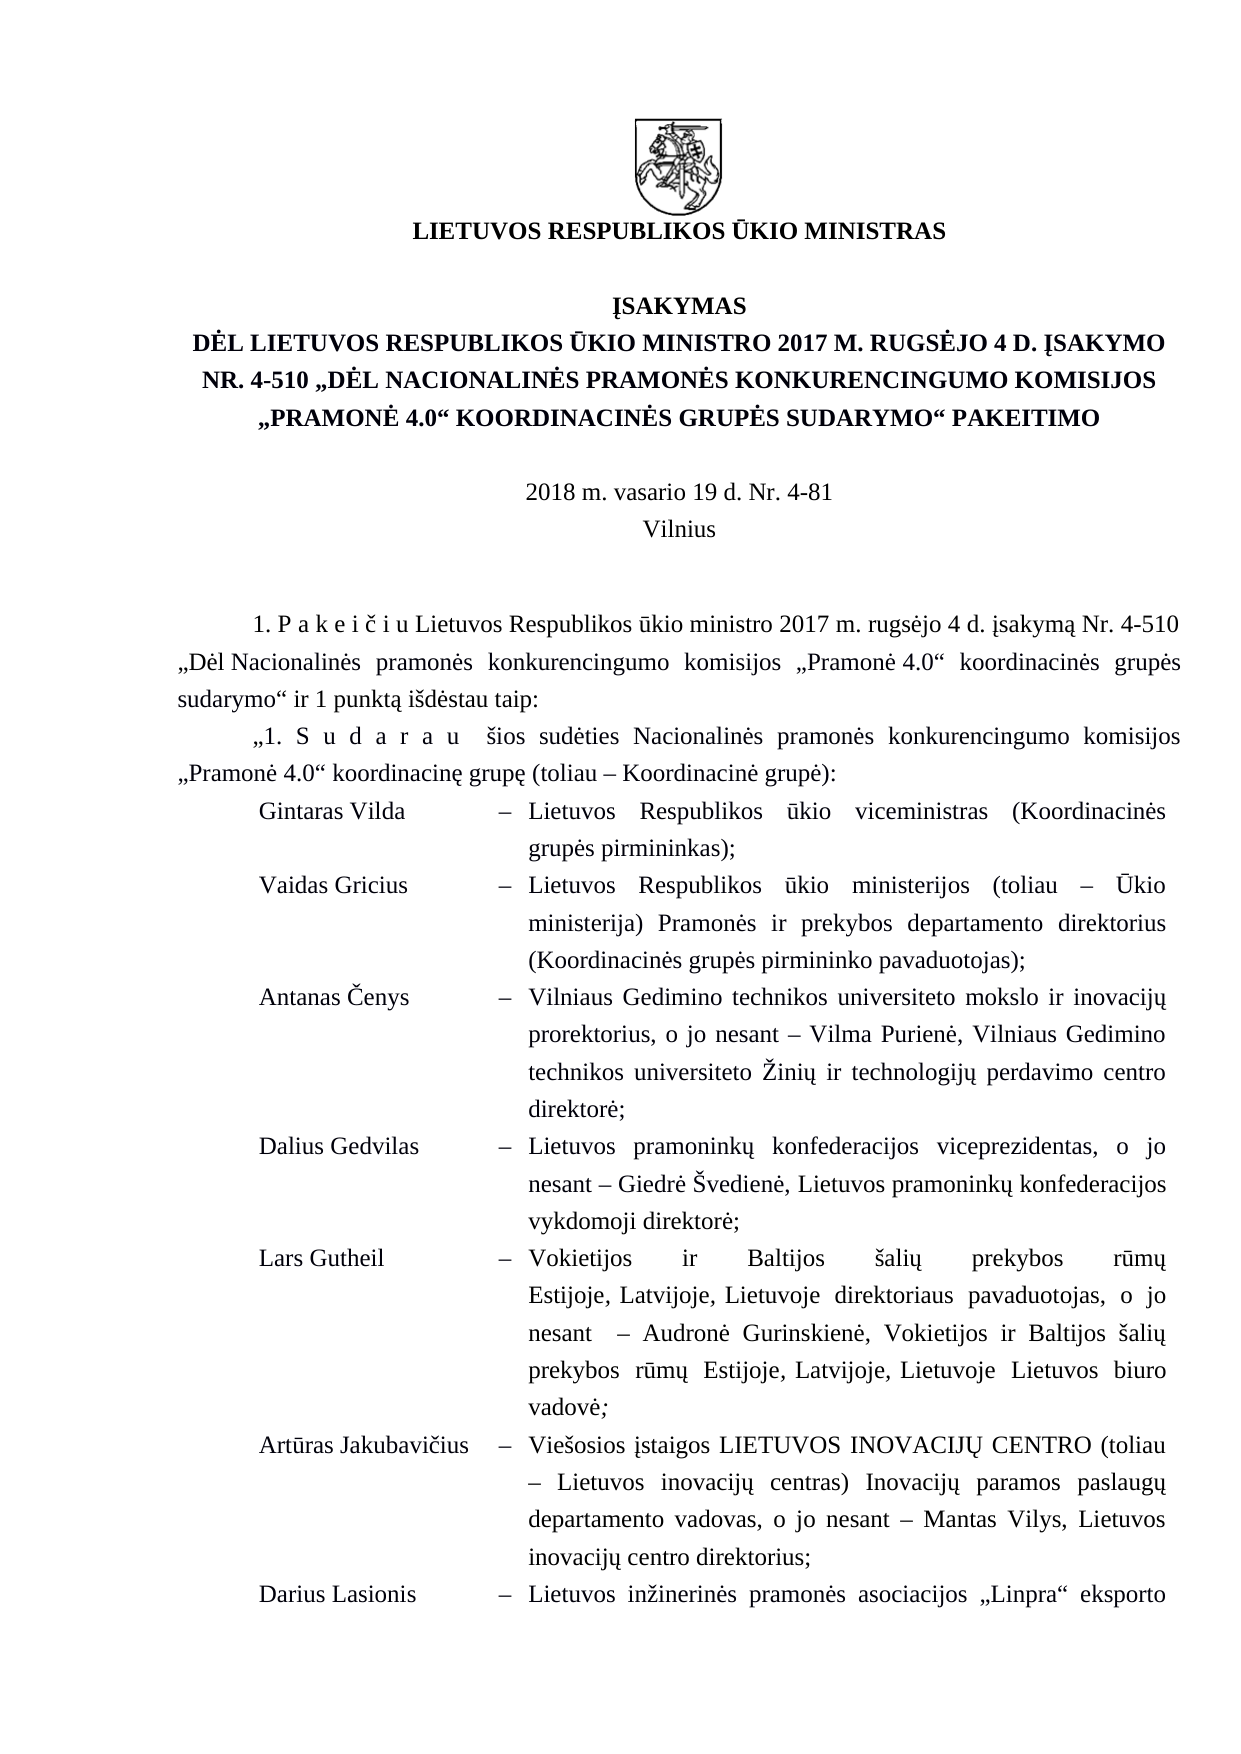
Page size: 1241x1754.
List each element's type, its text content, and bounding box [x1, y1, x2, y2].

table_header Lietuvos Respublikos ūkio viceministras (Koordinacinės grupės pirmininkas); [517, 796, 1178, 870]
table_header – [487, 796, 517, 870]
text 1. P a k e i č i u Lietuvos Respublikos ūkio ministro 2017 m. rugsėjo 4 d. įsakymą Nr. 4-510 „Dėl Nacionalinės pramonės konkurencingumo komisijos „Pramonė 4.0“ koordinacinės grupės sudarymo“ ir 1 punktą išdėstau taip: [177, 609, 1181, 713]
table_cell Lietuvos pramoninkų konfederacijos viceprezidentas, o jo nesant – Giedrė Švedienė, Lietuvos pramoninkų konfederacijos vykdomoji direktorė; [517, 1131, 1178, 1243]
table_cell Vaidas Gricius [248, 870, 487, 982]
table_cell Darius Lasionis [248, 1579, 487, 1616]
table_cell Lietuvos Respublikos ūkio ministerijos (toliau – Ūkio ministerija) Pramonės ir prekybos departamento direktorius (Koordinacinės grupės pirmininko pavaduotojas); [517, 870, 1178, 982]
table_cell Dalius Gedvilas [248, 1131, 487, 1243]
table_cell Lietuvos inžinerinės pramonės asociacijos „Linpra“ eksporto [517, 1579, 1178, 1616]
text DĖL LIETUVOS RESPUBLIKOS ŪKIO MINISTRO 2017 M. RUGSĖJO 4 D. ĮSAKYMO NR. 4-510 „DĖL NACIONALINĖS PRAMONĖS KONKURENCINGUMO KOMISIJOS „PRAMONĖ 4.0“ KOORDINACINĖS GRUPĖS SUDARYMO“ PAKEITIMO [177, 328, 1181, 431]
table_cell – [487, 870, 517, 982]
table_cell Antanas Čenys [248, 982, 487, 1131]
table_cell Artūras Jakubavičius [248, 1430, 487, 1579]
table_cell Vilniaus Gedimino technikos universiteto mokslo ir inovacijų prorektorius, o jo nesant – Vilma Purienė, Vilniaus Gedimino technikos universiteto Žinių ir technologijų perdavimo centro direktorė; [517, 982, 1178, 1131]
table_cell – [487, 982, 517, 1131]
table_cell Vokietijos ir Baltijos šalių prekybos rūmų Estijoje, Latvijoje, Lietuvoje direktoriaus pavaduotojas, o jo nesant – Audronė Gurinskienė, Vokietijos ir Baltijos šalių prekybos rūmų Estijoje, Latvijoje, Lietuvoje Lietuvos biuro vadovė; [517, 1243, 1178, 1430]
table_cell – [487, 1579, 517, 1616]
table_cell – [487, 1131, 517, 1243]
text LIETUVOS RESPUBLIKOS ŪKIO MINISTRAS [177, 216, 1181, 245]
text 2018 m. vasario 19 d. Nr. 4-81 Vilnius [177, 477, 1181, 543]
text ĮSAKYMAS [177, 291, 1181, 319]
text „1. S u d a r a u šios sudėties Nacionalinės pramonės konkurencingumo komisijos „Pramonė 4.0“ koordinacinę grupę (toliau – Koordinacinė grupė): [177, 721, 1181, 787]
table_cell – [487, 1430, 517, 1579]
table_cell Viešosios įstaigos LIETUVOS INOVACIJŲ CENTRO (toliau – Lietuvos inovacijų centras) Inovacijų paramos paslaugų departamento vadovas, o jo nesant – Mantas Vilys, Lietuvos inovacijų centro direktorius; [517, 1430, 1178, 1579]
table_header Gintaras Vilda [248, 796, 487, 870]
table_cell Lars Gutheil [248, 1243, 487, 1430]
table_cell – [487, 1243, 517, 1430]
